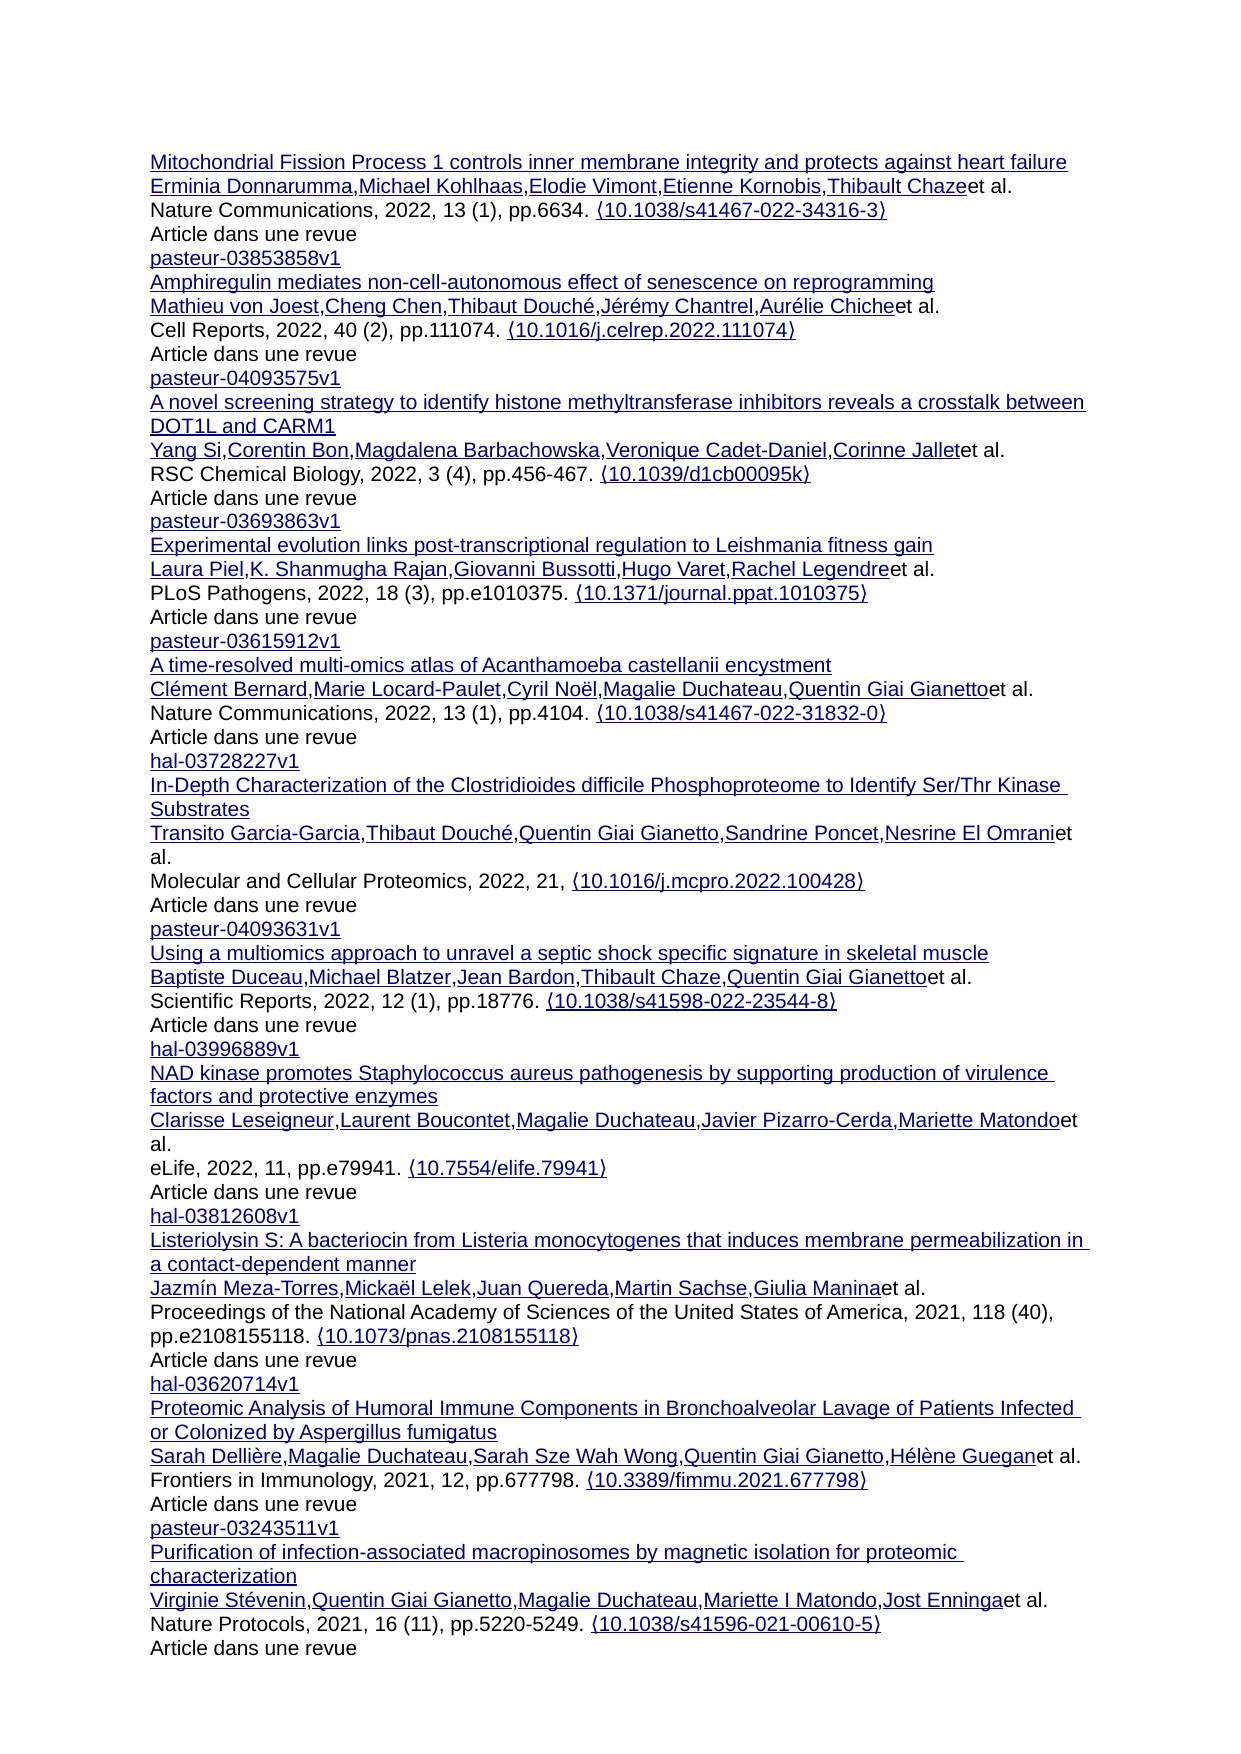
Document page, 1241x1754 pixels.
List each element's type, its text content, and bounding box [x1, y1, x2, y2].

table_cell Amphiregulin mediates non-cell-autonomous effect of senescence on reprogramming Mathieu von Joest,Cheng Chen,Thibaut Douché,Jérémy Chantrel,Aurélie Chicheet al. Cell Reports, 2022, 40 (2), pp.111074. ⟨10.1016/j.celrep.2022.111074⟩ Article dans une revue pasteur-04093575v1 [150, 270, 1090, 389]
table_cell Purification of infection-associated macropinosomes by magnetic isolation for proteomic characterization Virginie Stévenin,Quentin Giai Gianetto,Magalie Duchateau,Mariette I Matondo,Jost Enningaet al. Nature Protocols, 2021, 16 (11), pp.5220-5249. ⟨10.1038/s41596-021-00610-5⟩ Article dans une revue [150, 1540, 1090, 1659]
table_cell Experimental evolution links post-transcriptional regulation to Leishmania fitness gain Laura Piel,K. Shanmugha Rajan,Giovanni Bussotti,Hugo Varet,Rachel Legendreet al. PLoS Pathogens, 2022, 18 (3), pp.e1010375. ⟨10.1371/journal.ppat.1010375⟩ Article dans une revue pasteur-03615912v1 [150, 533, 1090, 653]
table_cell Using a multiomics approach to unravel a septic shock specific signature in skeletal muscle Baptiste Duceau,Michael Blatzer,Jean Bardon,Thibault Chaze,Quentin Giai Gianettoet al. Scientific Reports, 2022, 12 (1), pp.18776. ⟨10.1038/s41598-022-23544-8⟩ Article dans une revue hal-03996889v1 [150, 941, 1090, 1060]
table_cell Listeriolysin S: A bacteriocin from Listeria monocytogenes that induces membrane permeabilization in [150, 1228, 1090, 1249]
table_cell In-Depth Characterization of the Clostridioides difficile Phosphoproteome to Identify Ser/Thr Kinase Substrates Transito Garcia-Garcia,Thibaut Douché,Quentin Giai Gianetto,Sandrine Poncet,Nesrine El Omraniet al. Molecular and Cellular Proteomics, 2022, 21, ⟨10.1016/j.mcpro.2022.100428⟩ Article dans une revue pasteur-04093631v1 [150, 773, 1090, 941]
table_cell NAD kinase promotes Staphylococcus aureus pathogenesis by supporting production of virulence factors and protective enzymes Clarisse Leseigneur,Laurent Boucontet,Magalie Duchateau,Javier Pizarro-Cerda,Mariette Matondoet al. eLife, 2022, 11, pp.e79941. ⟨10.7554/elife.79941⟩ Article dans une revue hal-03812608v1 [150, 1060, 1090, 1228]
table_cell A novel screening strategy to identify histone methyltransferase inhibitors reveals a crosstalk between DOT1L and CARM1 Yang Si,Corentin Bon,Magdalena Barbachowska,Veronique Cadet-Daniel,Corinne Jalletet al. RSC Chemical Biology, 2022, 3 (4), pp.456-467. ⟨10.1039/d1cb00095k⟩ Article dans une revue pasteur-03693863v1 [150, 390, 1090, 533]
table_cell a contact-dependent manner Jazmín Meza-Torres,Mickaël Lelek,Juan Quereda,Martin Sachse,Giulia Maninaet al. Proceedings of the National Academy of Sciences of the United States of America, 2021, 118 (40), pp.e2108155118. ⟨10.1073/pnas.2108155118⟩ Article dans une revue hal-03620714v1 [150, 1250, 1090, 1396]
table_cell Mitochondrial Fission Process 1 controls inner membrane integrity and protects against heart failure Erminia Donnarumma,Michael Kohlhaas,Elodie Vimont,Etienne Kornobis,Thibault Chazeet al. Nature Communications, 2022, 13 (1), pp.6634. ⟨10.1038/s41467-022-34316-3⟩ Article dans une revue pasteur-03853858v1 [150, 150, 1090, 270]
table_cell A time-resolved multi-omics atlas of Acanthamoeba castellanii encystment Clément Bernard,Marie Locard-Paulet,Cyril Noël,Magalie Duchateau,Quentin Giai Gianettoet al. Nature Communications, 2022, 13 (1), pp.4104. ⟨10.1038/s41467-022-31832-0⟩ Article dans une revue hal-03728227v1 [150, 653, 1090, 773]
table_cell Proteomic Analysis of Humoral Immune Components in Bronchoalveolar Lavage of Patients Infected or Colonized by Aspergillus fumigatus Sarah Dellière,Magalie Duchateau,Sarah Sze Wah Wong,Quentin Giai Gianetto,Hélène Gueganet al. Frontiers in Immunology, 2021, 12, pp.677798. ⟨10.3389/fimmu.2021.677798⟩ Article dans une revue pasteur-03243511v1 [150, 1396, 1090, 1539]
